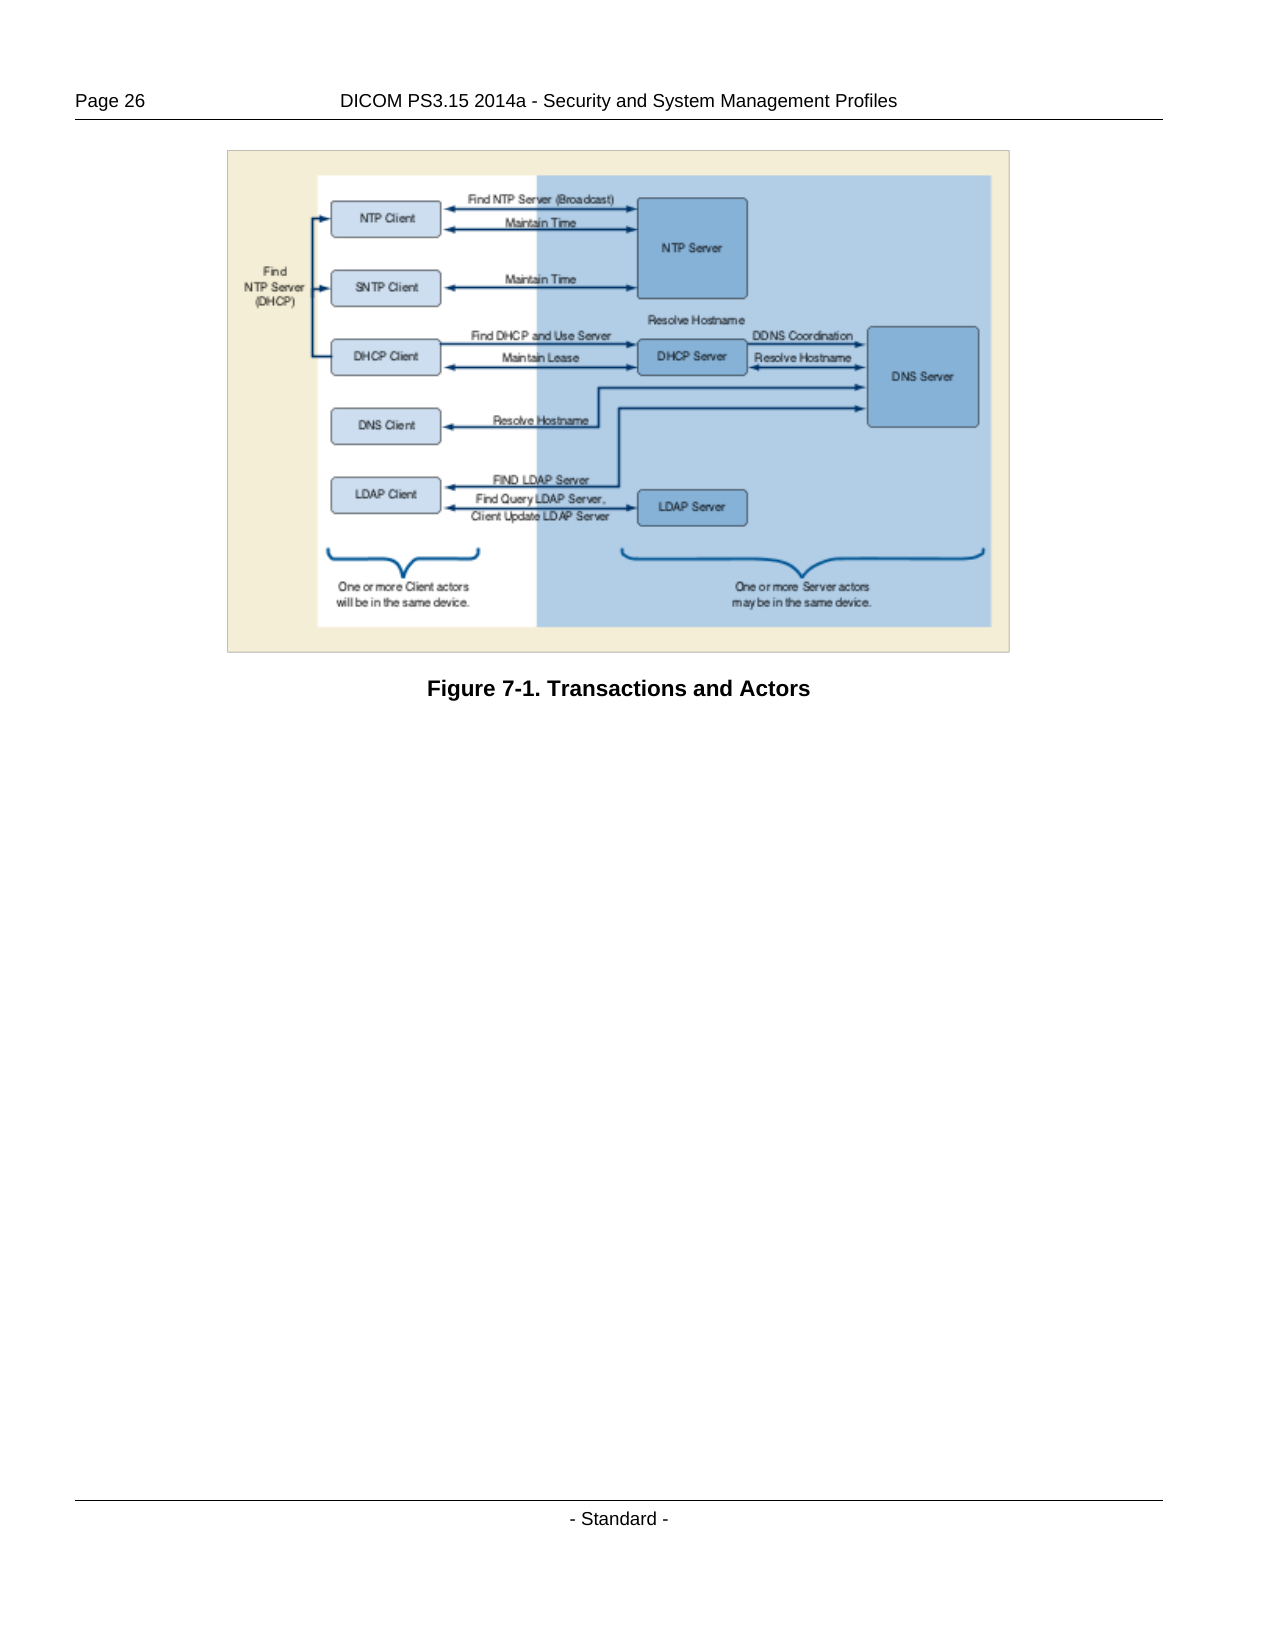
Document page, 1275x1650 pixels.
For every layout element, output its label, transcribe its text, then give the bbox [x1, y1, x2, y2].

picture [226, 150, 1011, 654]
text Figure 7-1. Transactions and Actors [75, 676, 1162, 701]
